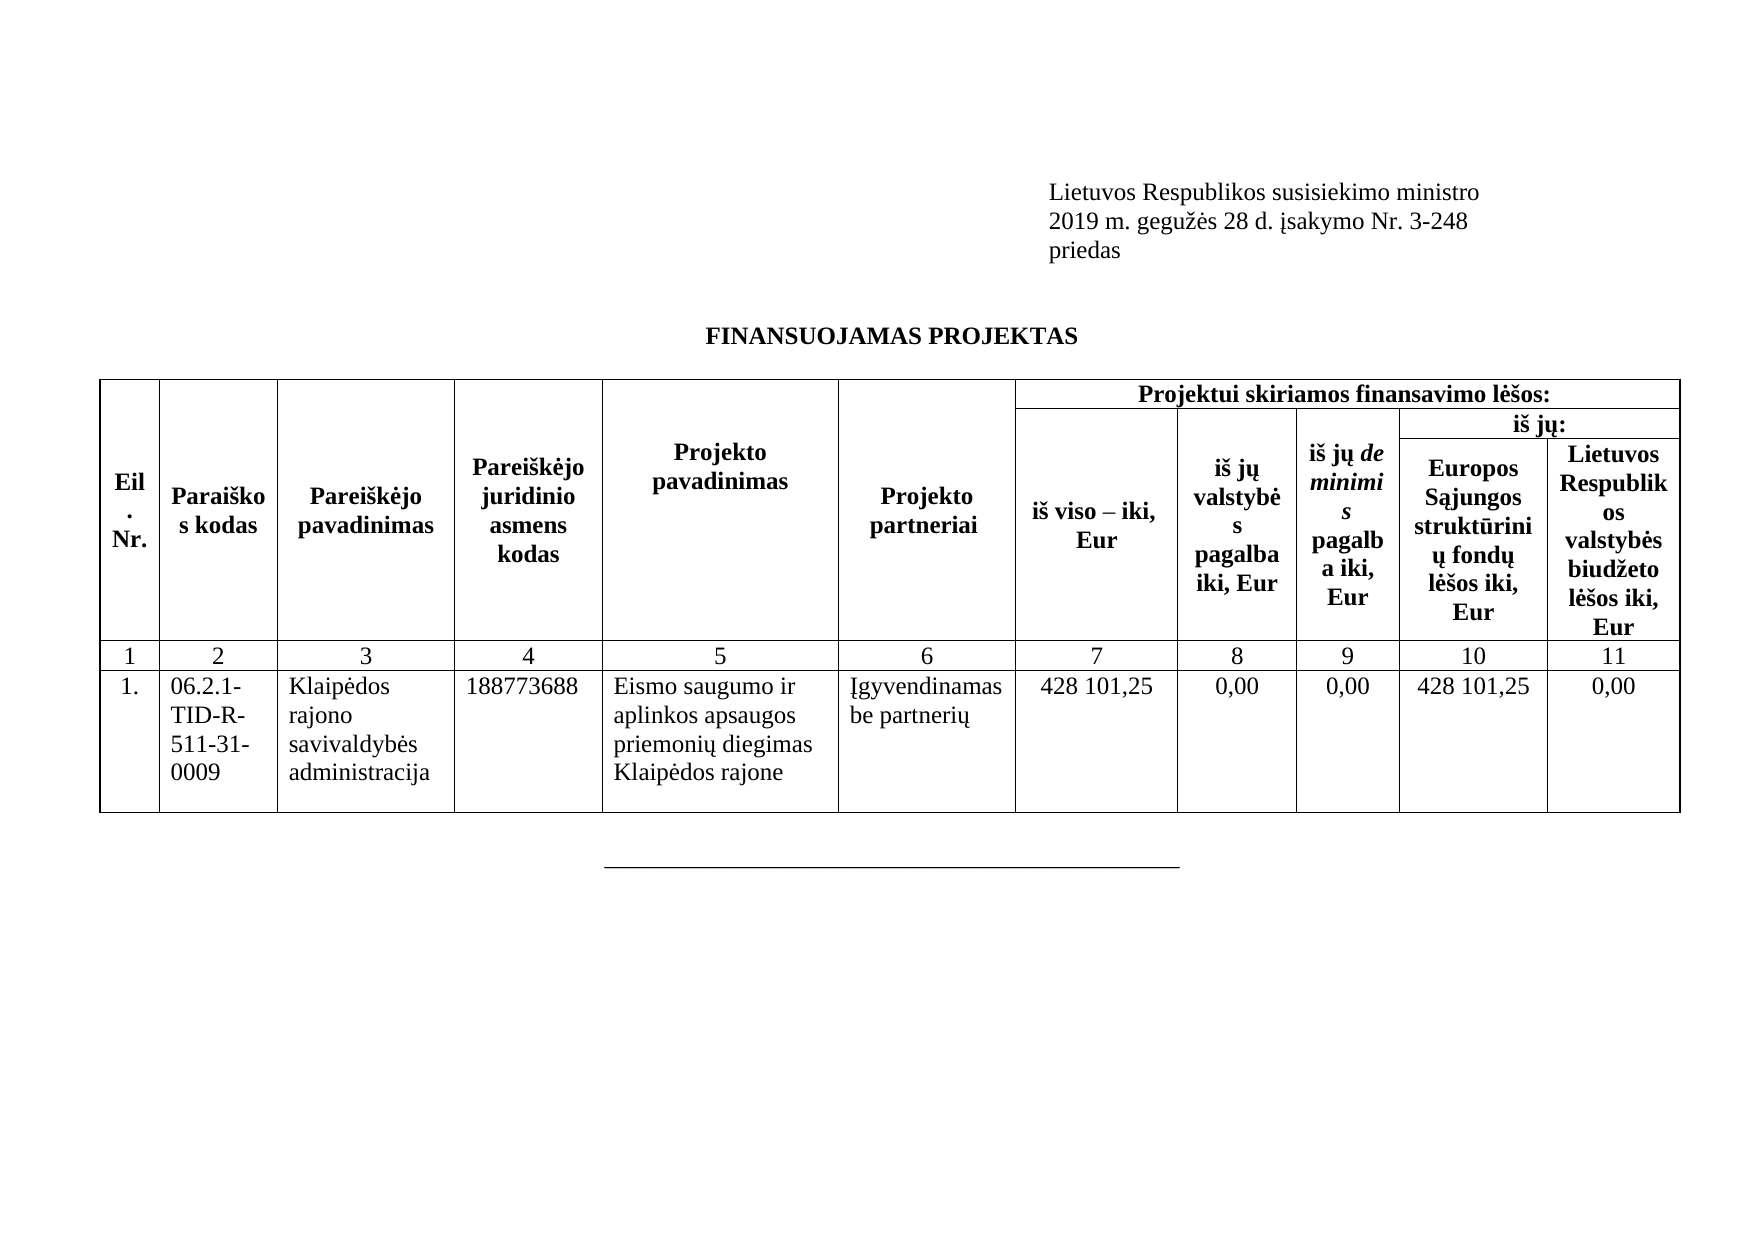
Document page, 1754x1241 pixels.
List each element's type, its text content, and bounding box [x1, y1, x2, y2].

table_header Pareiškėjo pavadinimas [278, 380, 454, 640]
table_cell 4 [455, 641, 602, 670]
table_cell 1. [101, 671, 159, 812]
table_cell Lietuvos Respublikos valstybės biudžeto lėšos iki, Eur [1548, 439, 1679, 640]
table_header Pareiškėjo juridinio asmens kodas [455, 380, 602, 640]
table_header Projekto pavadinimas [603, 380, 838, 640]
text FINANSUOJAMAS PROJEKTAS [89, 321, 1695, 350]
table_cell 0,00 [1297, 671, 1399, 812]
table_cell 6 [839, 641, 1015, 670]
table_cell Įgyvendinamas be partnerių [839, 671, 1015, 812]
text ______________________________________________ [89, 842, 1695, 871]
table_header Projekto partneriai [839, 380, 1015, 640]
table_cell iš jų: [1400, 409, 1679, 438]
table_header Eil. Nr. [101, 380, 159, 640]
table_cell 8 [1178, 641, 1296, 670]
table_cell Eismo saugumo ir aplinkos apsaugos priemonių diegimas Klaipėdos rajone [603, 671, 838, 812]
table_cell Europos Sąjungos struktūrinių fondų lėšos iki, Eur [1400, 439, 1547, 640]
table_cell 5 [603, 641, 838, 670]
table_cell 2 [160, 641, 277, 670]
table_header Paraiškos kodas [160, 380, 277, 640]
table_cell 188773688 [455, 671, 602, 812]
table_cell 3 [278, 641, 454, 670]
text Lietuvos Respublikos susisiekimo ministro [1048, 177, 1624, 206]
table_cell 428 101,25 [1016, 671, 1177, 812]
table_cell iš jų de minimis pagalba iki, Eur [1297, 409, 1399, 640]
table_cell Klaipėdos rajono savivaldybės administracija [278, 671, 454, 812]
table_cell iš jų valstybės pagalba iki, Eur [1178, 409, 1296, 640]
table_cell 9 [1297, 641, 1399, 670]
table_cell 0,00 [1178, 671, 1296, 812]
table_cell 428 101,25 [1400, 671, 1547, 812]
text 2019 m. gegužės 28 d. įsakymo Nr. 3-248 [1048, 206, 1624, 235]
text priedas [1048, 235, 1624, 263]
table_cell 10 [1400, 641, 1547, 670]
table_cell 0,00 [1548, 671, 1679, 812]
table_cell iš viso – iki, Eur [1016, 409, 1177, 640]
table_cell 11 [1548, 641, 1679, 670]
table_cell 7 [1016, 641, 1177, 670]
table_cell 06.2.1-TID-R-511-31-0009 [160, 671, 277, 812]
table_cell 1 [101, 641, 159, 670]
table_header Projektui skiriamos finansavimo lėšos: [1016, 380, 1679, 408]
